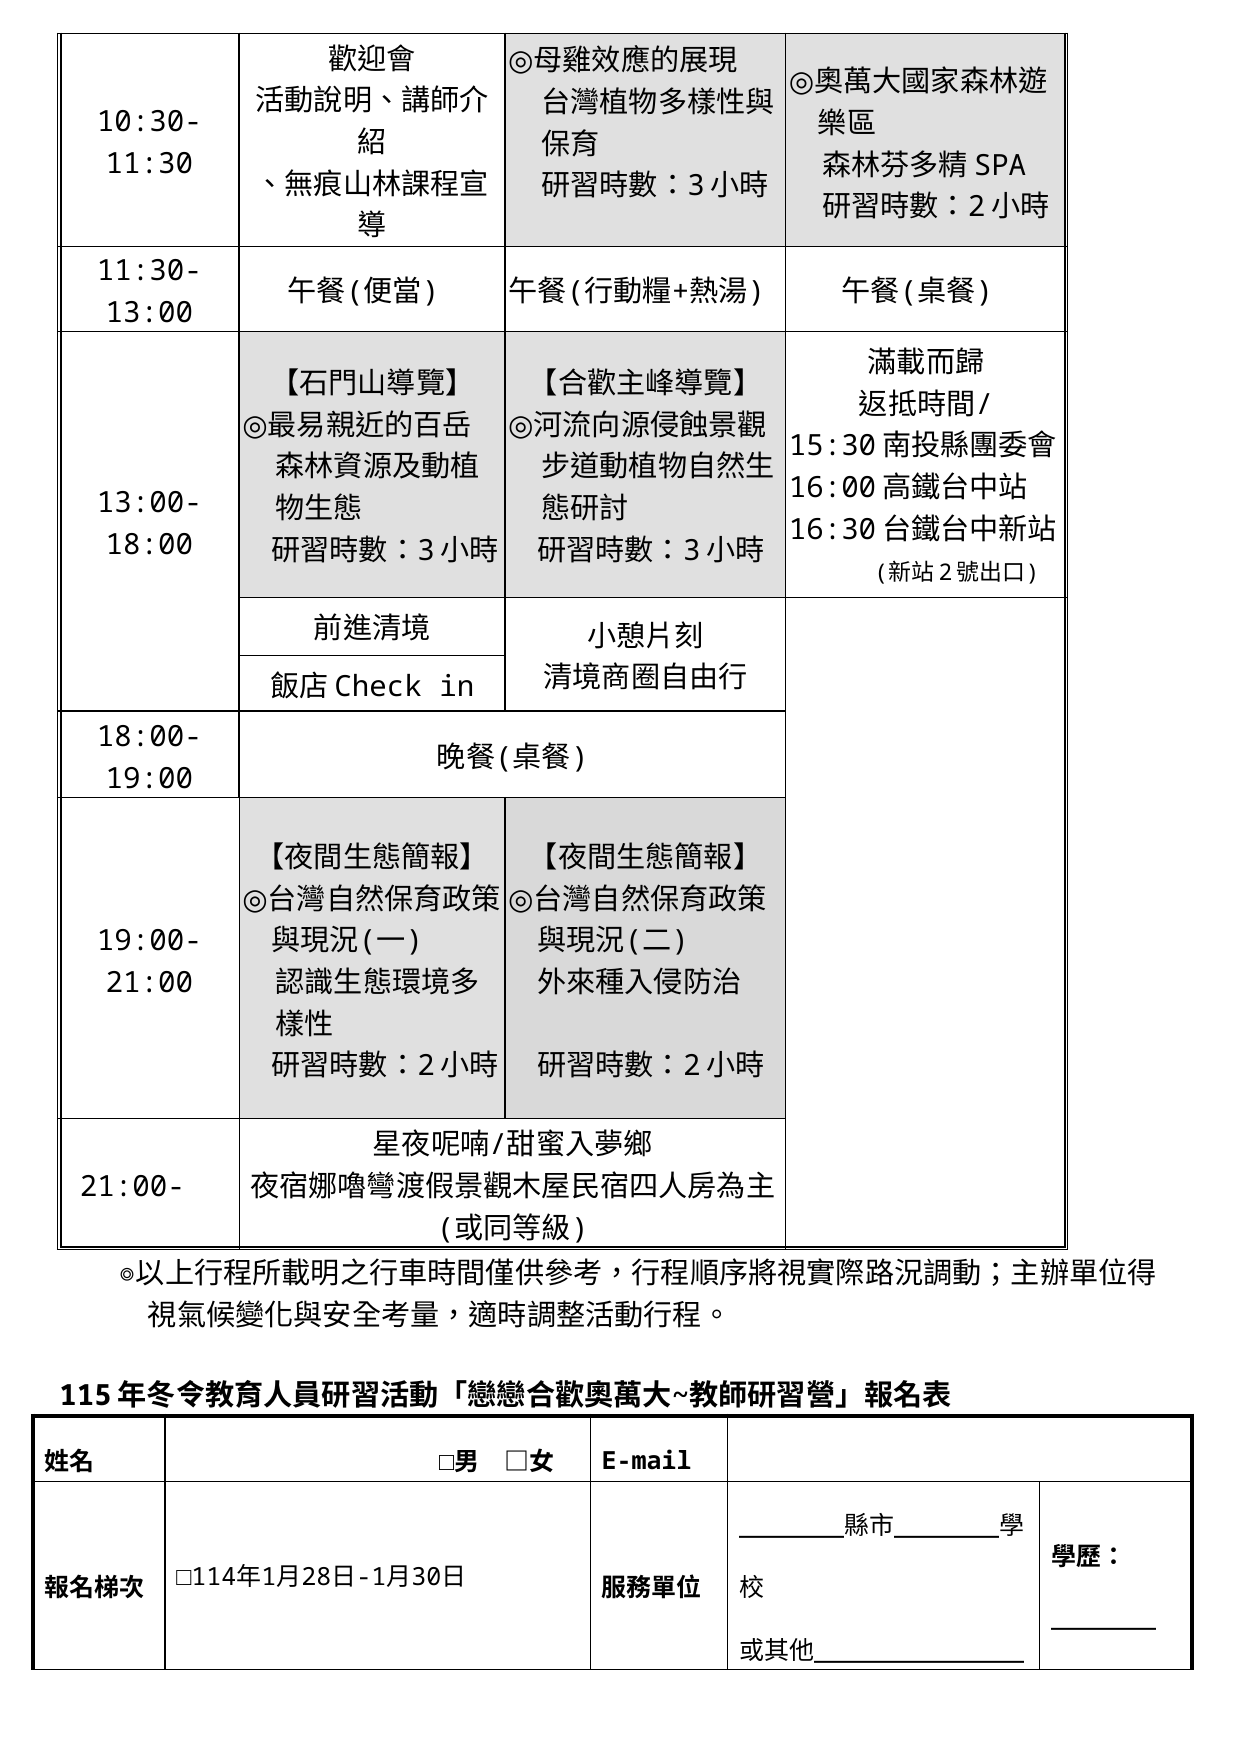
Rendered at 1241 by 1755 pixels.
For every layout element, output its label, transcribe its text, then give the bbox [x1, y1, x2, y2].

table_cell 星夜呢喃/甜蜜入夢鄉 夜宿娜嚕彎渡假景觀木屋民宿四人房為主 (或同等級) [240, 1119, 785, 1246]
table_cell [786, 598, 1064, 1246]
table_cell 午餐(桌餐) [786, 247, 1064, 331]
table_cell 服務單位 [591, 1482, 727, 1669]
table_cell 午餐(便當) [240, 247, 504, 331]
table_cell 小憩片刻 清境商圈自由行 [506, 598, 785, 710]
table_header [728, 1418, 1190, 1481]
table_cell ◎母雞效應的展現 台灣植物多樣性與保育 研習時數：3小時 [506, 34, 785, 246]
table_cell 飯店Check in [240, 656, 504, 710]
table_header E-mail [591, 1418, 727, 1481]
table_cell 午餐(行動糧+熱湯) [506, 247, 785, 331]
table_cell 【石門山導覽】 ◎最易親近的百岳 森林資源及動植物生態 研習時數：3小時 [240, 332, 504, 597]
table_cell 學歷： _______ [1040, 1482, 1190, 1669]
table_header 姓名 [35, 1418, 164, 1481]
table_cell 10:30-11:30 [62, 34, 238, 246]
table_cell 21:00- [62, 1119, 239, 1246]
table_cell 【夜間生態簡報】 ◎台灣自然保育政策與現況(一) 認識生態環境多樣性 研習時數：2小時 [240, 798, 504, 1118]
table_cell 滿載而歸 返抵時間/ 15:30南投縣團委會 16:00高鐵台中站 16:30台鐵台中新站 (新站2號出口) [786, 332, 1064, 597]
table_cell 報名梯次 [35, 1482, 164, 1669]
text ◎以上行程所載明之行車時間僅供參考，行程順序將視實際路況調動；主辦單位得 [118, 1249, 1166, 1292]
table_cell ◎奧萬大國家森林遊樂區 森林芬多精SPA 研習時數：2小時 [786, 34, 1064, 246]
table_cell 【合歡主峰導覽】 ◎河流向源侵蝕景觀 步道動植物自然生態研討 研習時數：3小時 [506, 332, 785, 597]
table_cell 前進清境 [240, 598, 504, 654]
table_cell 18:00-19:00 [62, 712, 238, 797]
text 視氣候變化與安全考量，適時調整活動行程。 [148, 1292, 1166, 1334]
table_header □男 □女 [166, 1418, 590, 1481]
table_cell 【夜間生態簡報】 ◎台灣自然保育政策與現況(二) 外來種入侵防治 研習時數：2小時 [506, 798, 785, 1118]
table_cell 13:00-18:00 [62, 332, 238, 710]
table_cell □114年1月28日-1月30日 [166, 1482, 590, 1669]
table_cell 晚餐(桌餐) [240, 712, 785, 797]
table_cell 歡迎會 活動說明、講師介紹 、無痕山林課程宣導 [240, 34, 504, 246]
table_cell 11:30-13:00 [62, 247, 238, 331]
text 115年冬令教育人員研習活動「戀戀合歡奧萬大~教師研習營」報名表 [59, 1371, 1166, 1413]
table_cell _______縣市_______學校 或其他______________ [728, 1482, 1039, 1669]
table_cell 19:00-21:00 [62, 798, 239, 1118]
